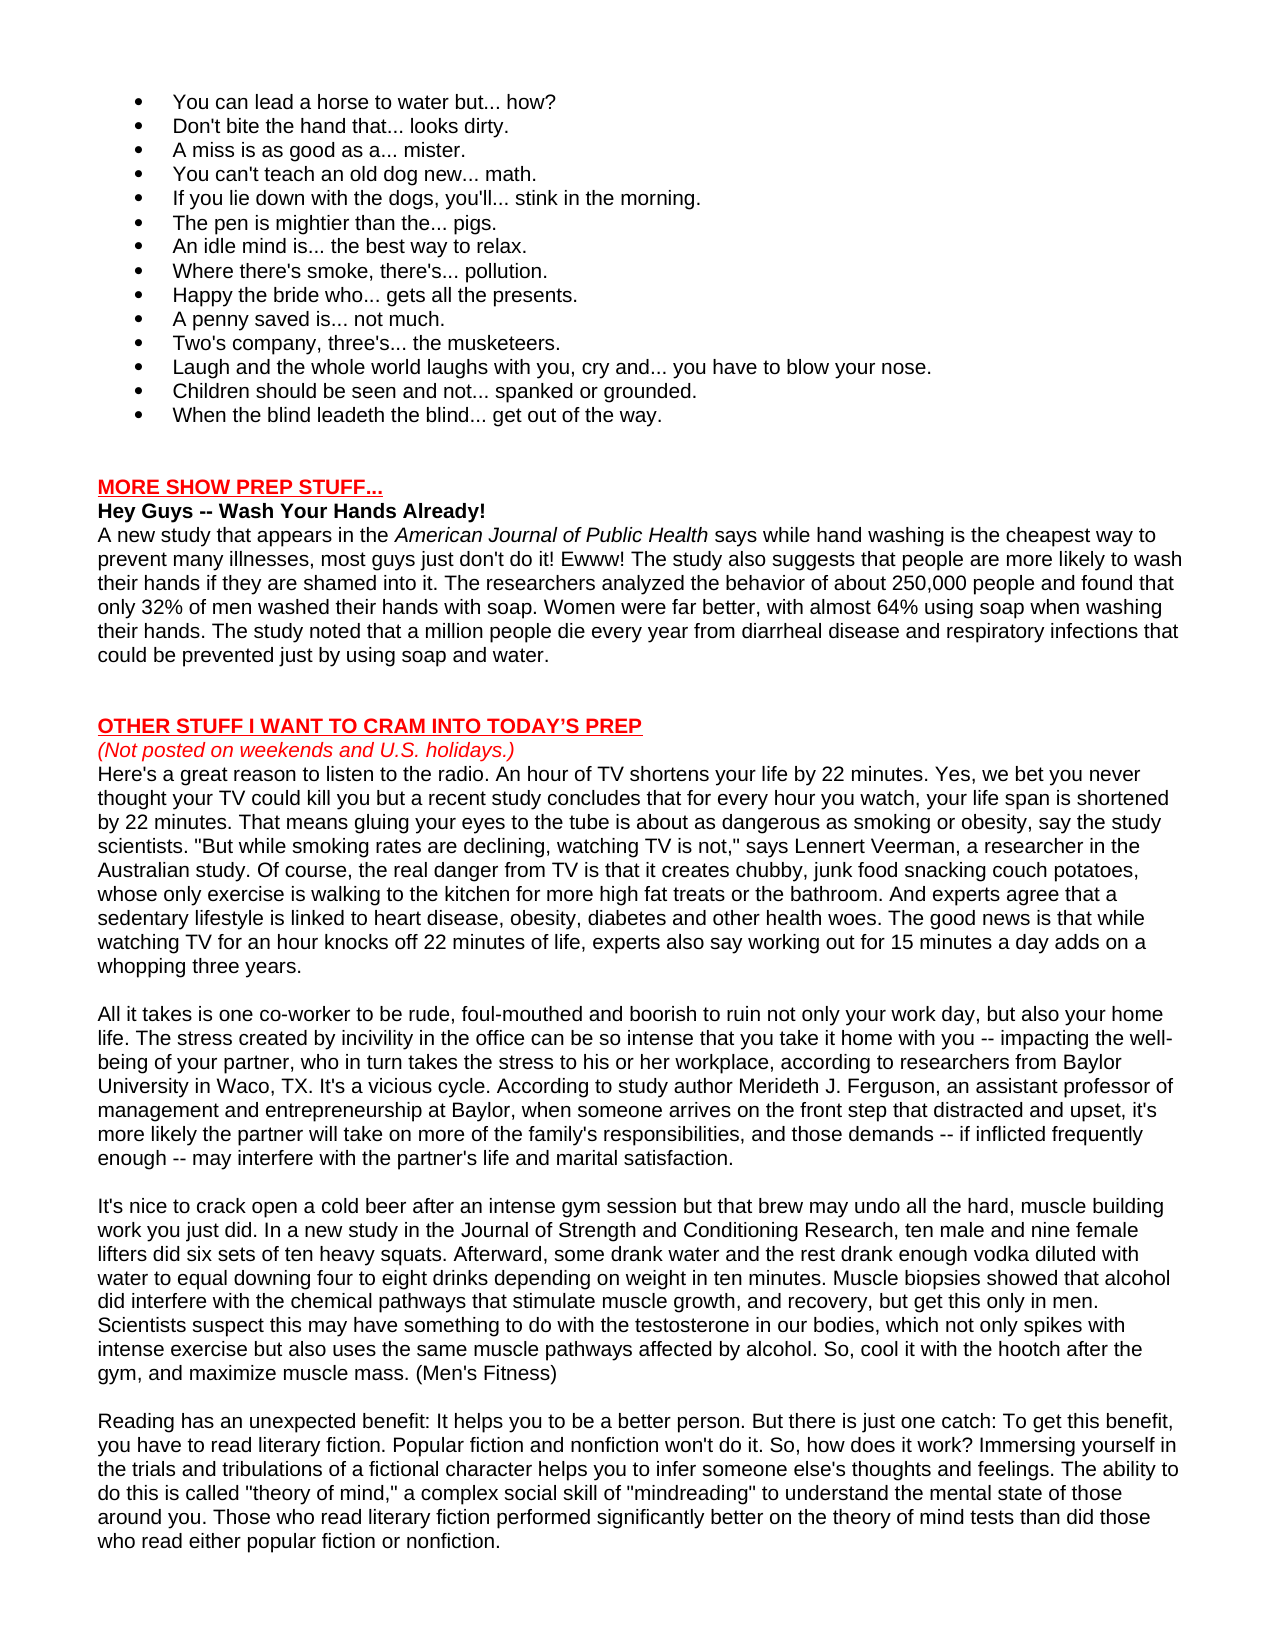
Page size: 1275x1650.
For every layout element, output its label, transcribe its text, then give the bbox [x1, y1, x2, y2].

list When the blind leadeth the blind... get out of the way. [135, 403, 1185, 427]
list An idle mind is... the best way to relax. [135, 234, 1185, 258]
list Children should be seen and not... spanked or grounded. [135, 379, 1185, 403]
text A new study that appears in the American Journal of Public Health says while hand washing is the cheapest way to prevent many illnesses, most guys just don't do it! Ewww! The study also suggests that people are more likely to wash their hands if they are shamed into it. The researchers analyzed the behavior of about 250,000 people and found that only 32% of men washed their hands with soap. Women were far better, with almost 64% using soap when washing their hands. The study noted that a million people die every year from diarrheal disease and respiratory infections that could be prevented just by using soap and water. [97, 523, 1185, 666]
text Reading has an unexpected benefit: It helps you to be a better person. But there is just one catch: To get this benefit, you have to read literary fiction. Popular fiction and nonfiction won't do it. So, how does it work? Immersing yourself in the trials and tribulations of a fictional character helps you to infer someone else's thoughts and feelings. The ability to do this is called "theory of mind," a complex social skill of "mindreading" to understand the mental state of those around you. Those who read literary fiction performed significantly better on the theory of mind tests than did those who read either popular fiction or nonfiction. [97, 1409, 1185, 1553]
text Here's a great reason to listen to the radio. An hour of TV shortens your life by 22 minutes. Yes, we bet you never thought your TV could kill you but a recent study concludes that for every hour you watch, your life span is shortened by 22 minutes. That means gluing your eyes to the tube is about as dangerous as smoking or obesity, say the study scientists. "But while smoking rates are declining, watching TV is not," says Lennert Veerman, a researcher in the Australian study. Of course, the real danger from TV is that it creates chubby, junk food snacking couch potatoes, whose only exercise is walking to the kitchen for more high fat treats or the bathroom. And experts agree that a sedentary lifestyle is linked to heart disease, obesity, diabetes and other health woes. The good news is that while watching TV for an hour knocks off 22 minutes of life, experts also say working out for 15 minutes a day adds on a whopping three years. [97, 762, 1185, 978]
list Don't bite the hand that... looks dirty. [135, 114, 1185, 138]
list Happy the bride who... gets all the presents. [135, 282, 1185, 307]
list If you lie down with the dogs, you'll... stink in the morning. [135, 186, 1185, 210]
text Hey Guys -- Wash Your Hands Already! [97, 499, 1185, 523]
list A penny saved is... not much. [135, 307, 1185, 331]
list The pen is mightier than the... pigs. [135, 210, 1185, 234]
list A miss is as good as a... mister. [135, 138, 1185, 162]
list Two's company, three's... the musketeers. [135, 331, 1185, 355]
text MORE SHOW PREP STUFF... [97, 475, 1185, 499]
text All it takes is one co-worker to be rude, foul-mouthed and boorish to ruin not only your work day, but also your home life. The stress created by incivility in the office can be so intense that you take it home with you -- impacting the well-being of your partner, who in turn takes the stress to his or her workplace, according to researchers from Baylor University in Waco, TX. It's a vicious cycle. According to study author Merideth J. Ferguson, an assistant professor of management and entrepreneurship at Baylor, when someone arrives on the front step that distracted and upset, it's more likely the partner will take on more of the family's responsibilities, and those demands -- if inflicted frequently enough -- may interfere with the partner's life and marital satisfaction. [97, 1002, 1185, 1169]
text OTHER STUFF I WANT TO CRAM INTO TODAY’S PREP [97, 714, 1185, 738]
list You can't teach an old dog new... math. [135, 162, 1185, 186]
subtitle (Not posted on weekends and U.S. holidays.) [97, 738, 1185, 762]
list You can lead a horse to water but... how? [135, 90, 1185, 114]
list Laugh and the whole world laughs with you, cry and... you have to blow your nose. [135, 355, 1185, 379]
text It's nice to crack open a cold beer after an intense gym session but that brew may undo all the hard, muscle building work you just did. In a new study in the Journal of Strength and Conditioning Research, ten male and nine female lifters did six sets of ten heavy squats. Afterward, some drank water and the rest drank enough vodka diluted with water to equal downing four to eight drinks depending on weight in ten minutes. Muscle biopsies showed that alcohol did interfere with the chemical pathways that stimulate muscle growth, and recovery, but get this only in men. Scientists suspect this may have something to do with the testosterone in our bodies, which not only spikes with intense exercise but also uses the same muscle pathways affected by alcohol. So, cool it with the hootch after the gym, and maximize muscle mass. (Men's Fitness) [97, 1193, 1185, 1385]
list Where there's smoke, there's... pollution. [135, 258, 1185, 282]
